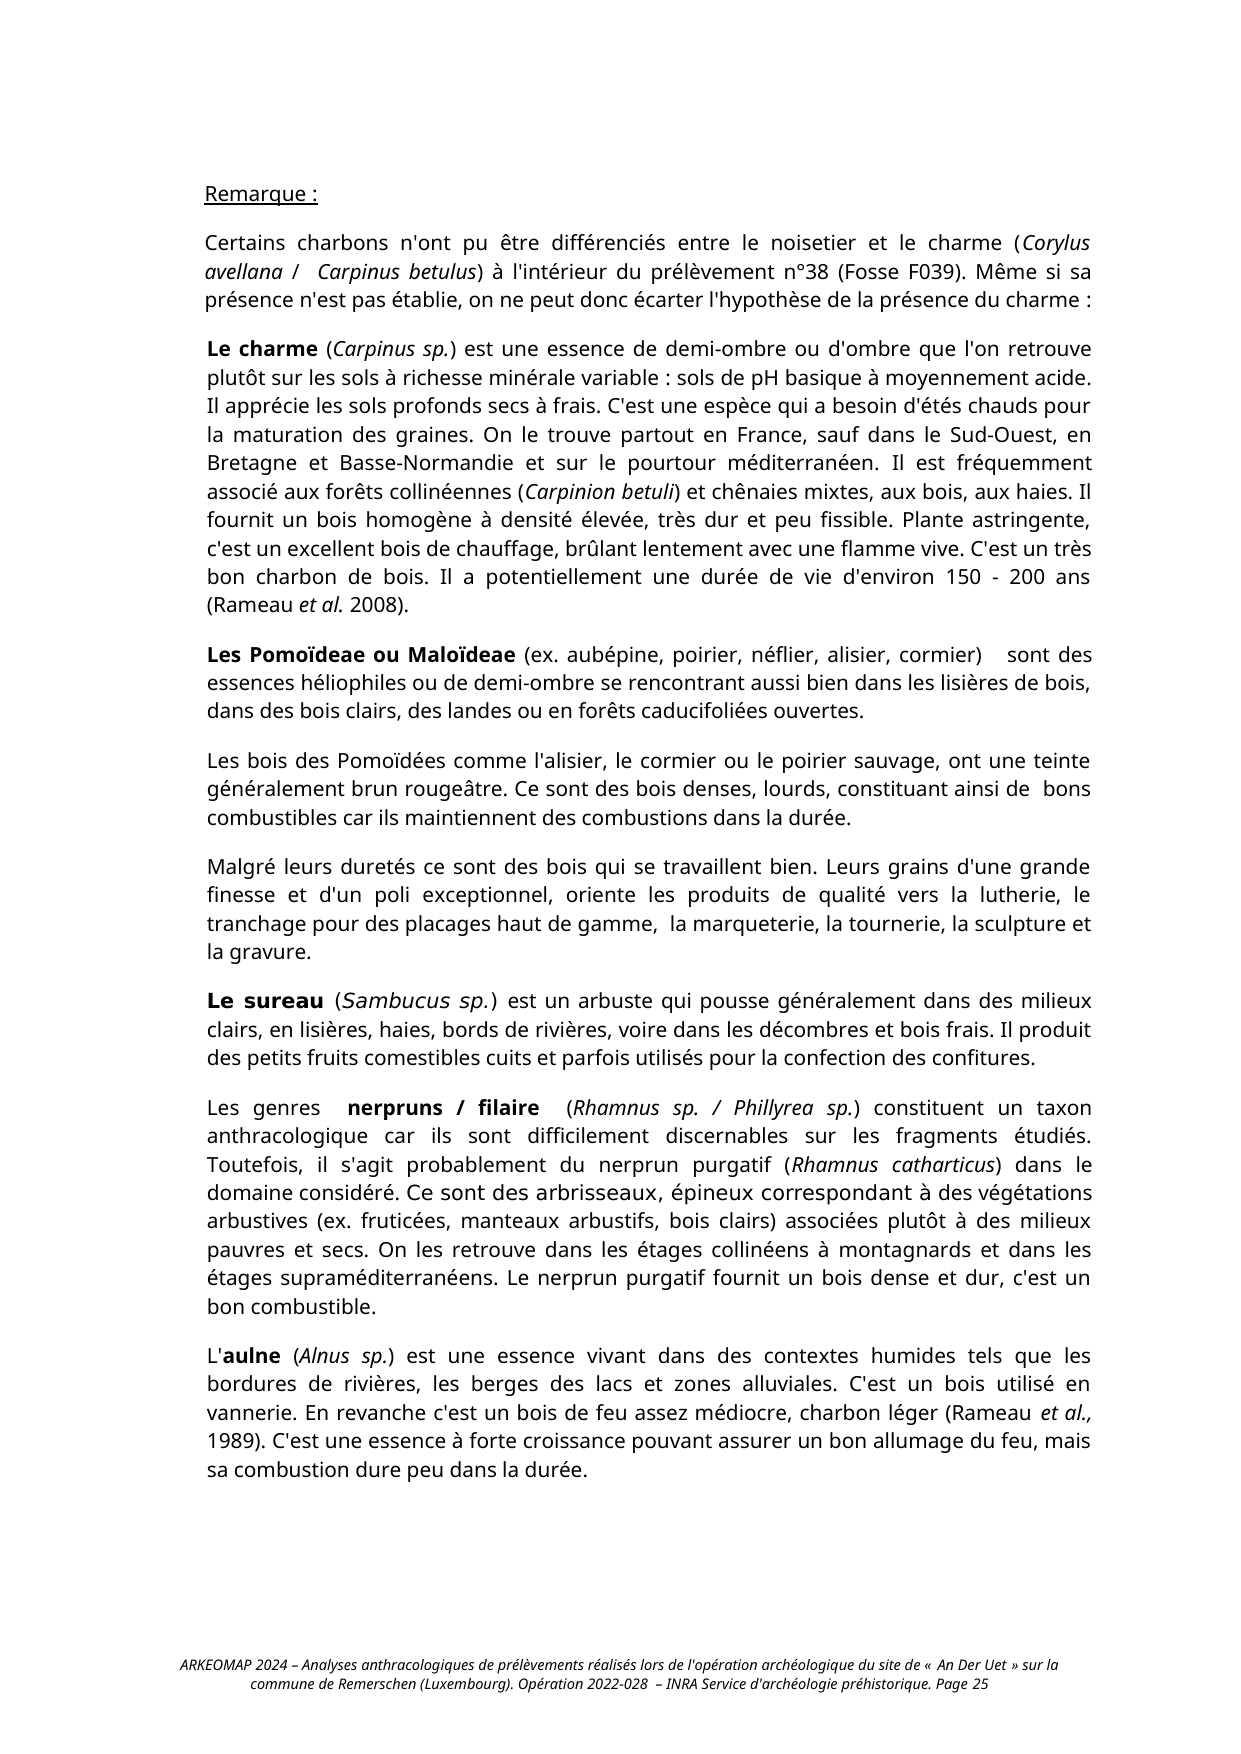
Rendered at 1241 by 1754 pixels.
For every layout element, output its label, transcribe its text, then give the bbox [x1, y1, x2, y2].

list Certains charbons n'ont pu être différenciés entre le noisetier et le charme (Corylus avellana / Carpinus betulus) à l'intérieur du prélèvement n°38 (Fosse F039). Même si sa présence n'est pas établie, on ne peut donc écarter l'hypothèse de la présence du charme : [204, 228, 1092, 314]
text Malgré leurs duretés ce sont des bois qui se travaillent bien. Leurs grains d'une grande finesse et d'un poli exceptionnel, oriente les produits de qualité vers la lutherie, le tranchage pour des placages haut de gamme, la marqueterie, la tournerie, la sculpture et la gravure. [207, 852, 1092, 966]
list Les Pomoïdeae ou Maloïdeae (ex. aubépine, poirier, néflier, alisier, cormier) sont des essences héliophiles ou de demi-ombre se rencontrant aussi bien dans les lisières de bois, dans des bois clairs, des landes ou en forêts caducifoliées ouvertes. [207, 640, 1092, 725]
text Remarque : [204, 179, 1092, 208]
list Les genres nerpruns / filaire (Rhamnus sp. / Phillyrea sp.) constituent un taxon anthracologique car ils sont difficilement discernables sur les fragments étudiés. Toutefois, il s'agit probablement du nerprun purgatif (Rhamnus catharticus) dans le domaine considéré. Ce sont des arbrisseaux, épineux correspondant à des végétations arbustives (ex. fruticées, manteaux arbustifs, bois clairs) associées plutôt à des milieux pauvres et secs. On les retrouve dans les étages collinéens à montagnards et dans les étages supraméditerranéens. Le nerprun purgatif fournit un bois dense et dur, c'est un bon combustible. [207, 1093, 1092, 1320]
text Les bois des Pomoïdées comme l'alisier, le cormier ou le poirier sauvage, ont une teinte généralement brun rougeâtre. Ce sont des bois denses, lourds, constituant ainsi de bons combustibles car ils maintiennent des combustions dans la durée. [207, 746, 1092, 831]
list Le charme (Carpinus sp.) est une essence de demi-ombre ou d'ombre que l'on retrouve plutôt sur les sols à richesse minérale variable : sols de pH basique à moyennement acide. Il apprécie les sols profonds secs à frais. C'est une espèce qui a besoin d'étés chauds pour la maturation des graines. On le trouve partout en France, sauf dans le Sud-Ouest, en Bretagne et Basse-Normandie et sur le pourtour méditerranéen. Il est fréquemment associé aux forêts collinéennes (Carpinion betuli) et chênaies mixtes, aux bois, aux haies. Il fournit un bois homogène à densité élevée, très dur et peu fissible. Plante astringente, c'est un excellent bois de chauffage, brûlant lentement avec une flamme vive. C'est un très bon charbon de bois. Il a potentiellement une durée de vie d'environ 150 - 200 ans (Rameau et al. 2008). [207, 334, 1092, 619]
list L'aulne (Alnus sp.) est une essence vivant dans des contextes humides tels que les bordures de rivières, les berges des lacs et zones alluviales. C'est un bois utilisé en vannerie. En revanche c'est un bois de feu assez médiocre, charbon léger (Rameau et al., 1989). C'est une essence à forte croissance pouvant assurer un bon allumage du feu, mais sa combustion dure peu dans la durée. [207, 1341, 1092, 1483]
text Le sureau (Sambucus sp.) est un arbuste qui pousse généralement dans des milieux clairs, en lisières, haies, bords de rivières, voire dans les décombres et bois frais. Il produit des petits fruits comestibles cuits et parfois utilisés pour la confection des confitures. [207, 987, 1092, 1072]
